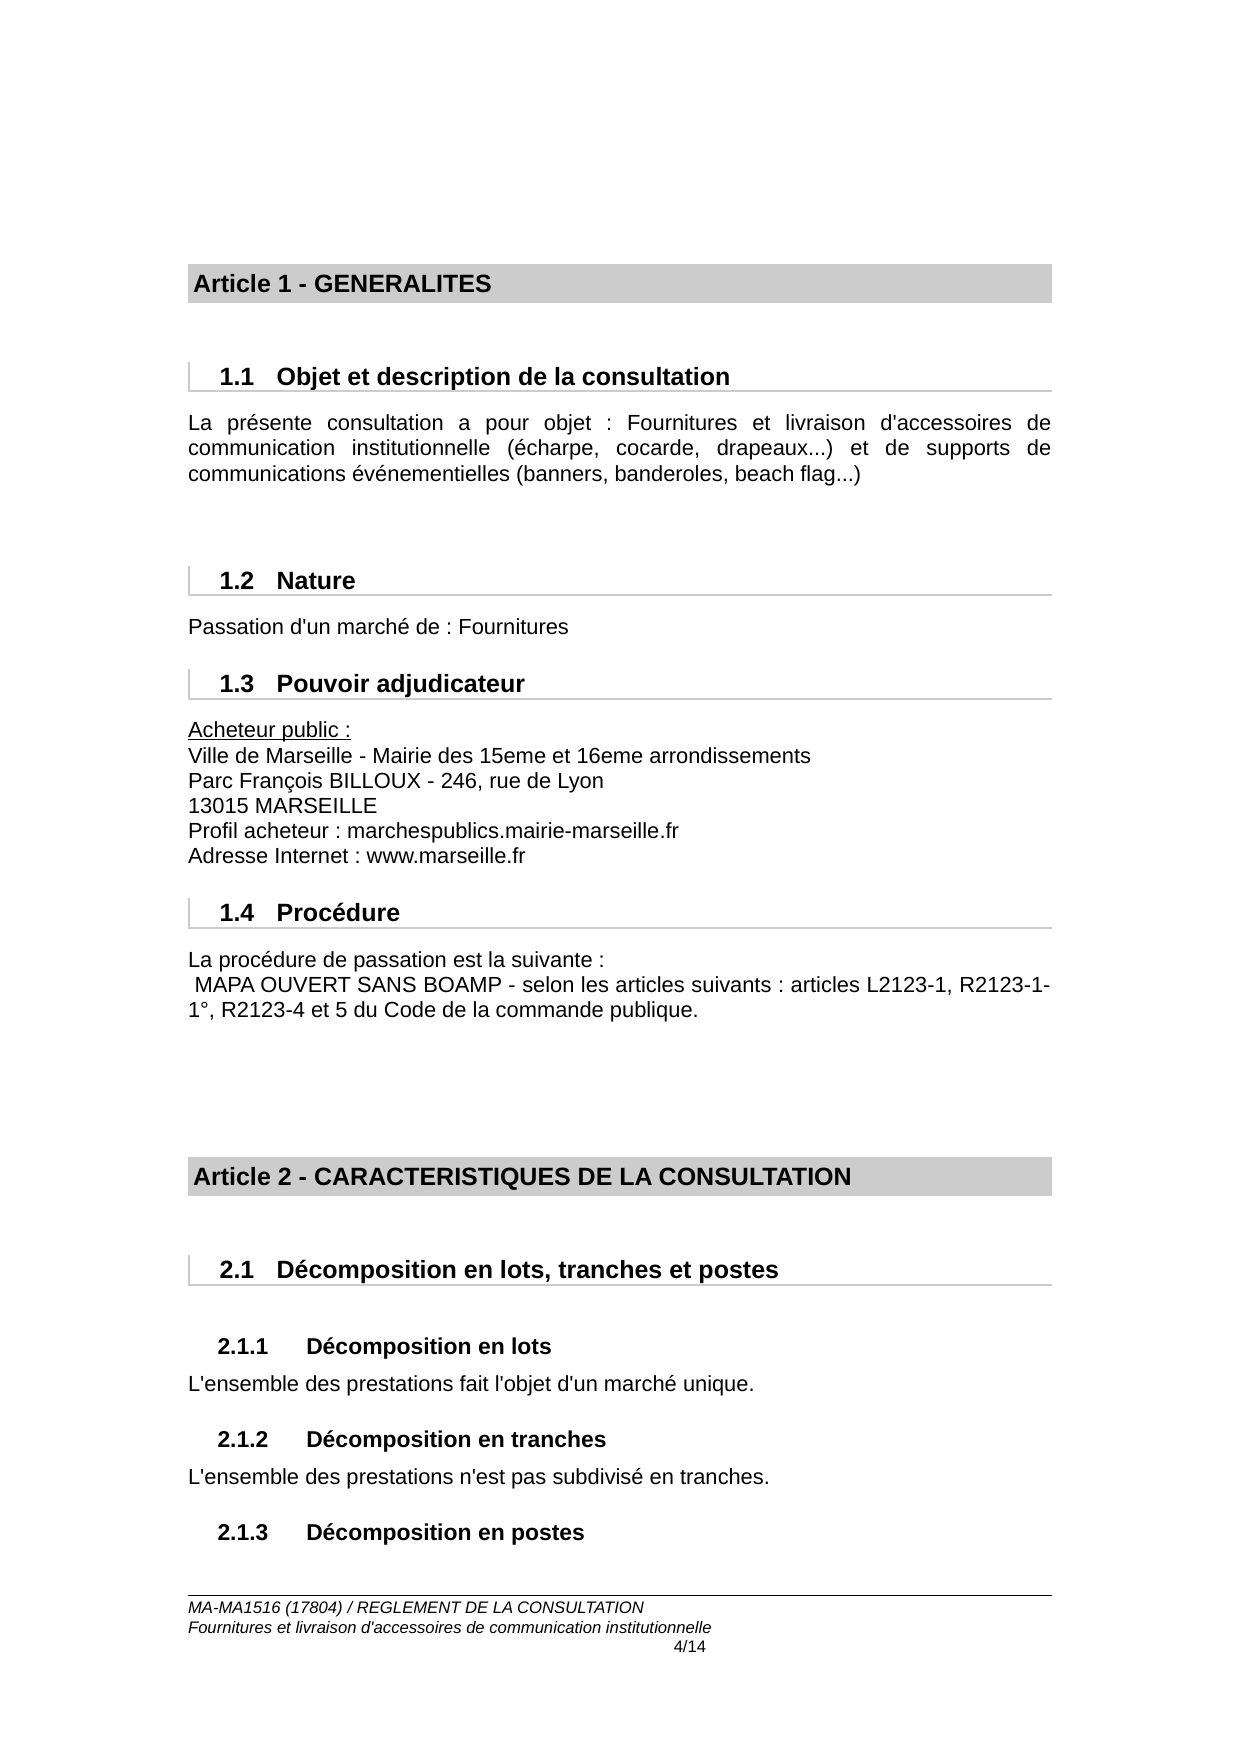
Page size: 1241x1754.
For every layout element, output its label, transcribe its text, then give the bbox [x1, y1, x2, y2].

text Ville de Marseille - Mairie des 15eme et 16eme arrondissements [188, 743, 1052, 768]
subtitle Pouvoir adjudicateur [190, 669, 1052, 698]
text La procédure de passation est la suivante : [188, 947, 1052, 972]
text La présente consultation a pour objet : Fournitures et livraison d'accessoires de communication institutionnelle (écharpe, cocarde, drapeaux...) et de supports de communications événementielles (banners, banderoles, beach flag...) [188, 410, 1052, 486]
text MAPA OUVERT SANS BOAMP - selon les articles suivants : articles L2123-1, R2123-1-1°, R2123-4 et 5 du Code de la commande publique. [188, 972, 1052, 1022]
text Profil acheteur : marchespublics.mairie-marseille.fr [188, 818, 1052, 843]
text 13015 MARSEILLE [188, 793, 1052, 818]
subtitle Nature [190, 566, 1052, 594]
subtitle Décomposition en lots, tranches et postes [190, 1255, 1052, 1284]
subtitle Procédure [190, 898, 1052, 927]
text Parc François BILLOUX - 246, rue de Lyon [188, 768, 1052, 793]
subtitle Décomposition en tranches [188, 1426, 1052, 1452]
subtitle Décomposition en lots [188, 1333, 1052, 1359]
text L'ensemble des prestations fait l'objet d'un marché unique. [188, 1371, 1052, 1396]
text Acheteur public : [188, 717, 1052, 743]
subtitle GENERALITES [190, 266, 1050, 300]
text Passation d'un marché de : Fournitures [188, 614, 1052, 639]
subtitle CARACTERISTIQUES DE LA CONSULTATION [190, 1159, 1050, 1194]
subtitle Décomposition en postes [188, 1518, 1052, 1545]
subtitle Objet et description de la consultation [190, 362, 1052, 390]
text L'ensemble des prestations n'est pas subdivisé en tranches. [188, 1464, 1052, 1489]
text Adresse Internet : www.marseille.fr [188, 843, 1052, 869]
